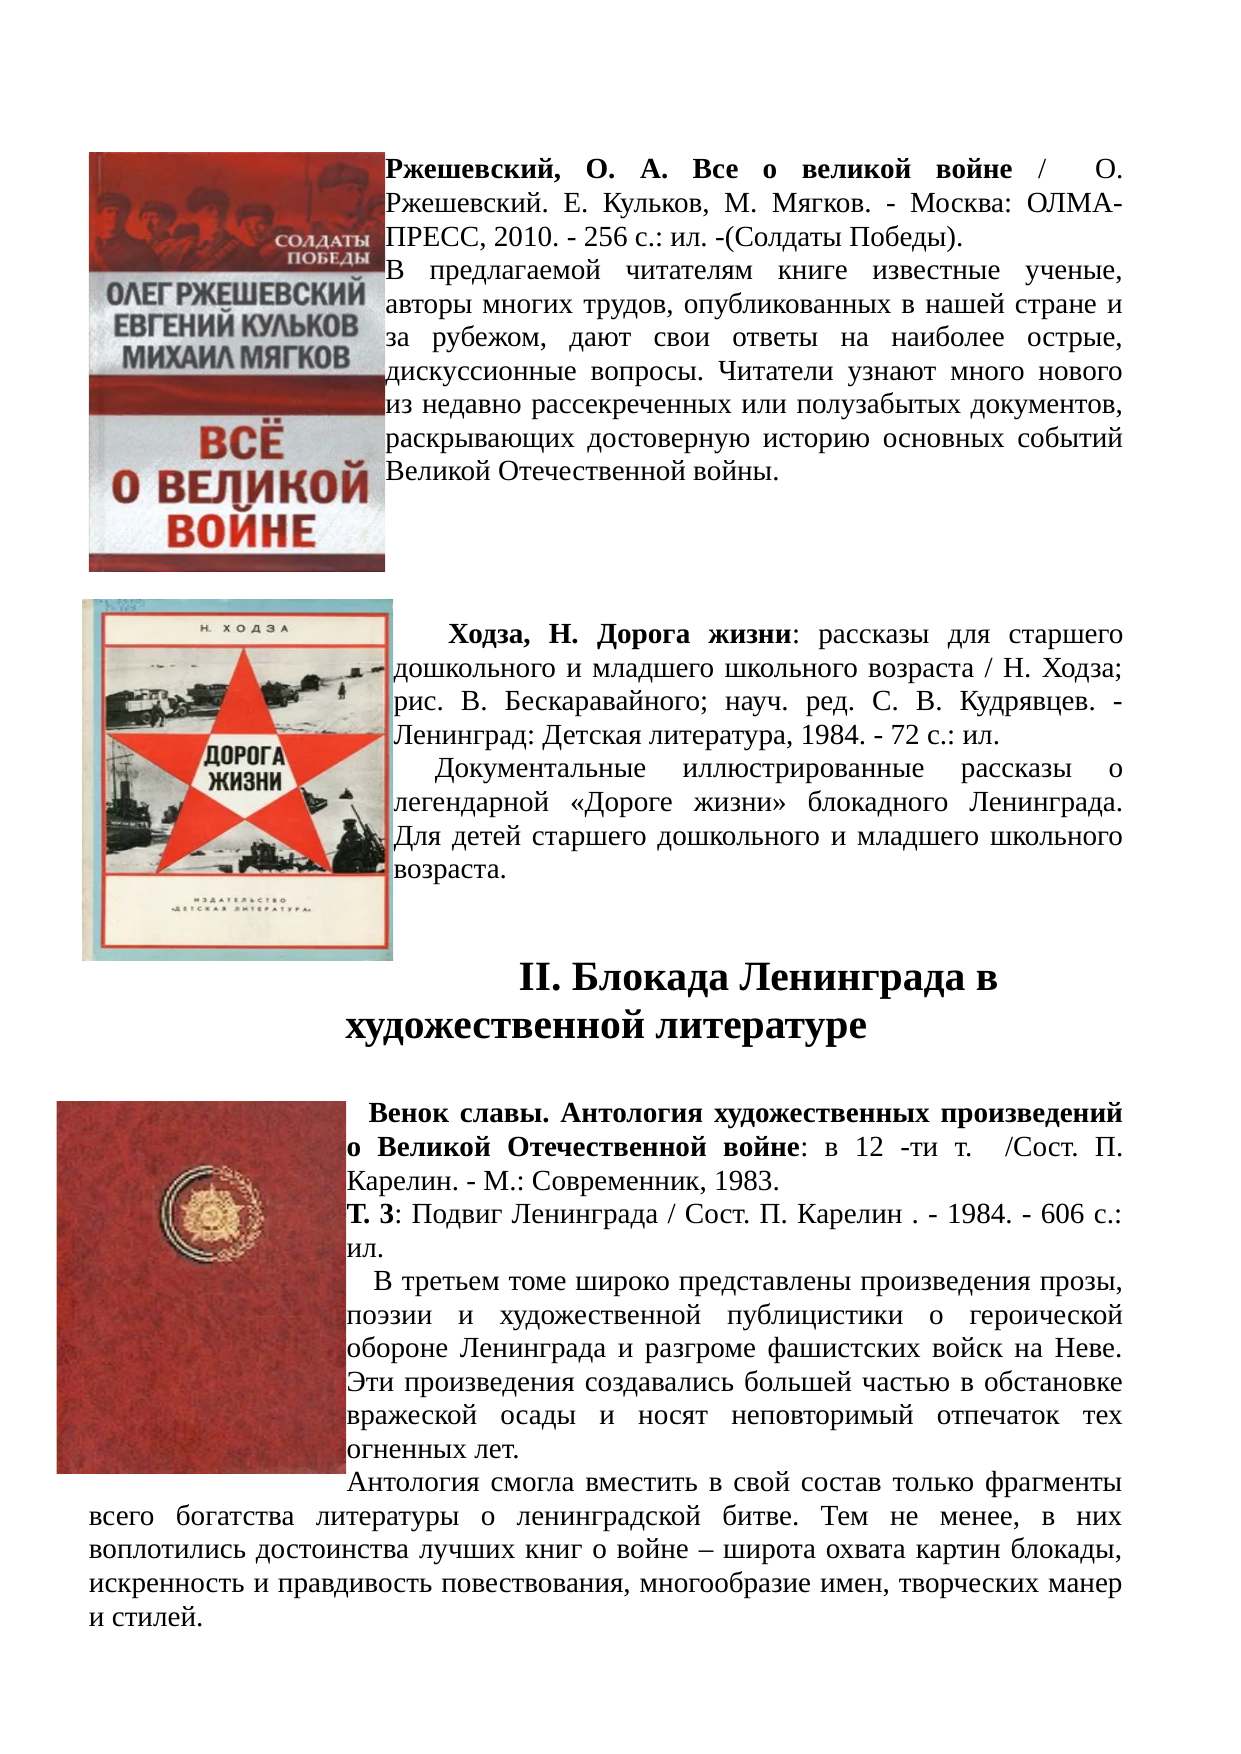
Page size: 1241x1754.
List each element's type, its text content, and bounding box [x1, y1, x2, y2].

text В предлагаемой читателям книге известные ученые, авторы многих трудов, опубликованных в нашей стране и за рубежом, дают свои ответы на наиболее острые, дискуссионные вопросы. Читатели узнают много нового из недавно рассекреченных или полузабытых документов, раскрывающих достоверную историю основных событий Великой Отечественной войны. [386, 252, 1123, 487]
text Ходза, Н. Дорога жизни: рассказы для старшего дошкольного и младшего школьного возраста / Н. Ходза; рис. В. Бескаравайного; науч. ред. С. В. Кудрявцев. - Ленинград: Детская литература, 1984. - 72 с.: ил. [394, 616, 1123, 751]
text Ржешевский, О. А. Все о великой войне / О. Ржешевский. Е. Кульков, М. Мягков. - Москва: ОЛМА- ПРЕСС, 2010. - 256 с.: ил. -(Солдаты Победы). [386, 152, 1123, 252]
text II. Блокада Ленинграда в художественной литературе [89, 952, 1123, 1048]
text Венок славы. Антология художественных произведений о Великой Отечественной войне: в 12 -ти т. /Сост. П. Карелин. - М.: Современник, 1983. [89, 1096, 1123, 1196]
list Т. 3: Подвиг Ленинграда / Сост. П. Карелин . - 1984. - 606 с.: ил. [347, 1196, 1123, 1263]
text В третьем томе широко представлены произведения прозы, поэзии и художественной публицистики о героической обороне Ленинграда и разгроме фашистских войск на Неве. Эти произведения создавались большей частью в обстановке вражеской осады и носят неповторимый отпечаток тех огненных лет. [347, 1263, 1123, 1464]
text Антология смогла вместить в свой состав только фрагменты всего богатства литературы о ленинградской битве. Тем не менее, в них воплотились достоинства лучших книг о войне – широта охвата картин блокады, искренность и правдивость повествования, многообразие имен, творческих манер и стилей. [89, 1464, 1123, 1632]
text Документальные иллюстрированные рассказы о легендарной «Дороге жизни» блокадного Ленинграда. Для детей старшего дошкольного и младшего школьного возраста. [394, 751, 1123, 885]
